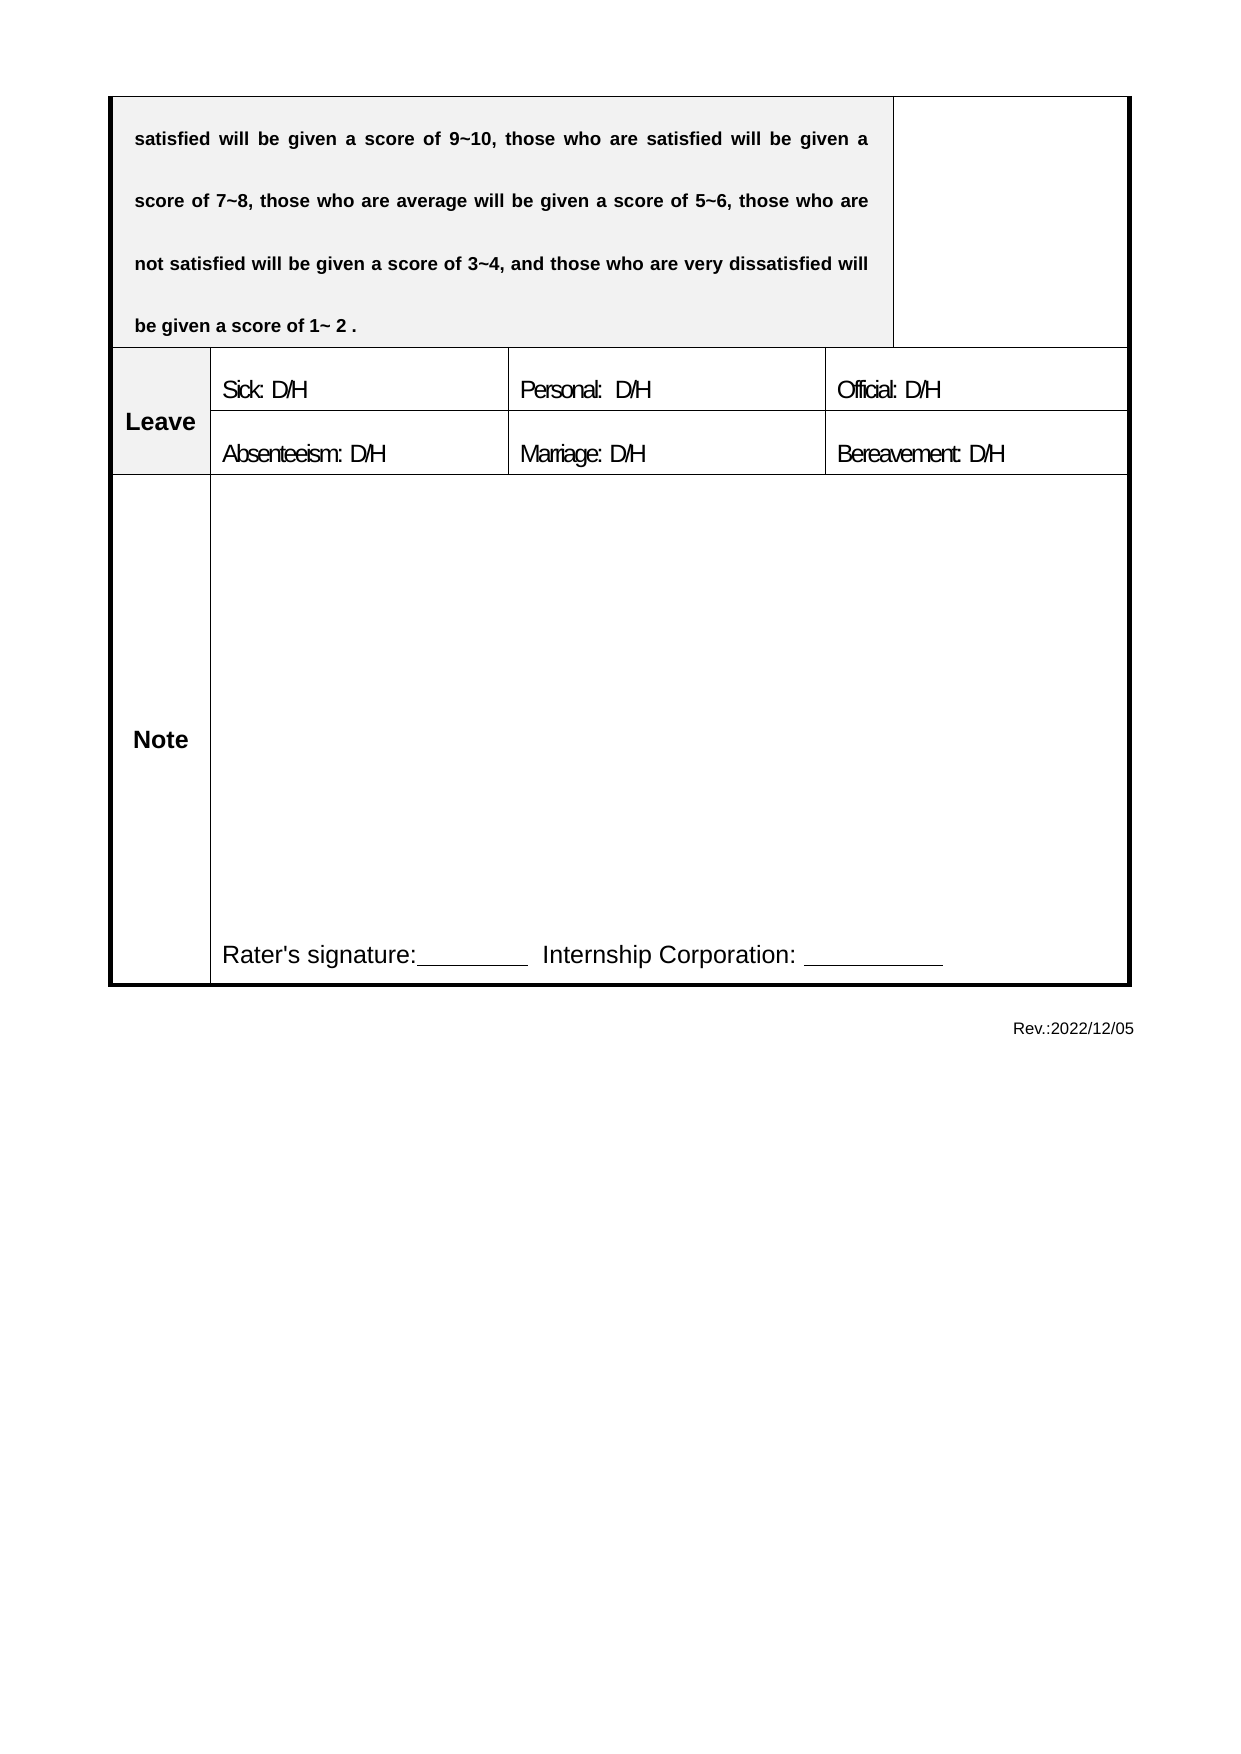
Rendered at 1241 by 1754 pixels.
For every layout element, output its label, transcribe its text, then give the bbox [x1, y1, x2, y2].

table_cell Marriage: D/H [509, 411, 825, 474]
table_cell Rater's signature: Internship Corporation: [211, 475, 1127, 982]
table_cell satisfied will be given a score of 9~10, those who are satisfied will be given a score of 7~8, those who are average will be given a score of 5~6, those who are not satisfied will be given a score of 3~4, and those who are very dissatisfied will be given a score of 1~ 2 . [113, 97, 893, 347]
table_cell Note [113, 475, 210, 982]
table_cell Bereavement: D/H [826, 411, 1127, 474]
table_cell Absenteeism: D/H [211, 411, 508, 474]
table_cell Official: D/H [826, 348, 1127, 410]
table_cell Sick: D/H [211, 348, 508, 410]
table_cell [894, 97, 1127, 347]
table_cell Personal: D/H [509, 348, 825, 410]
text Rev.:2022/12/05 [144, 987, 1134, 1049]
table_cell Leave [113, 348, 210, 474]
